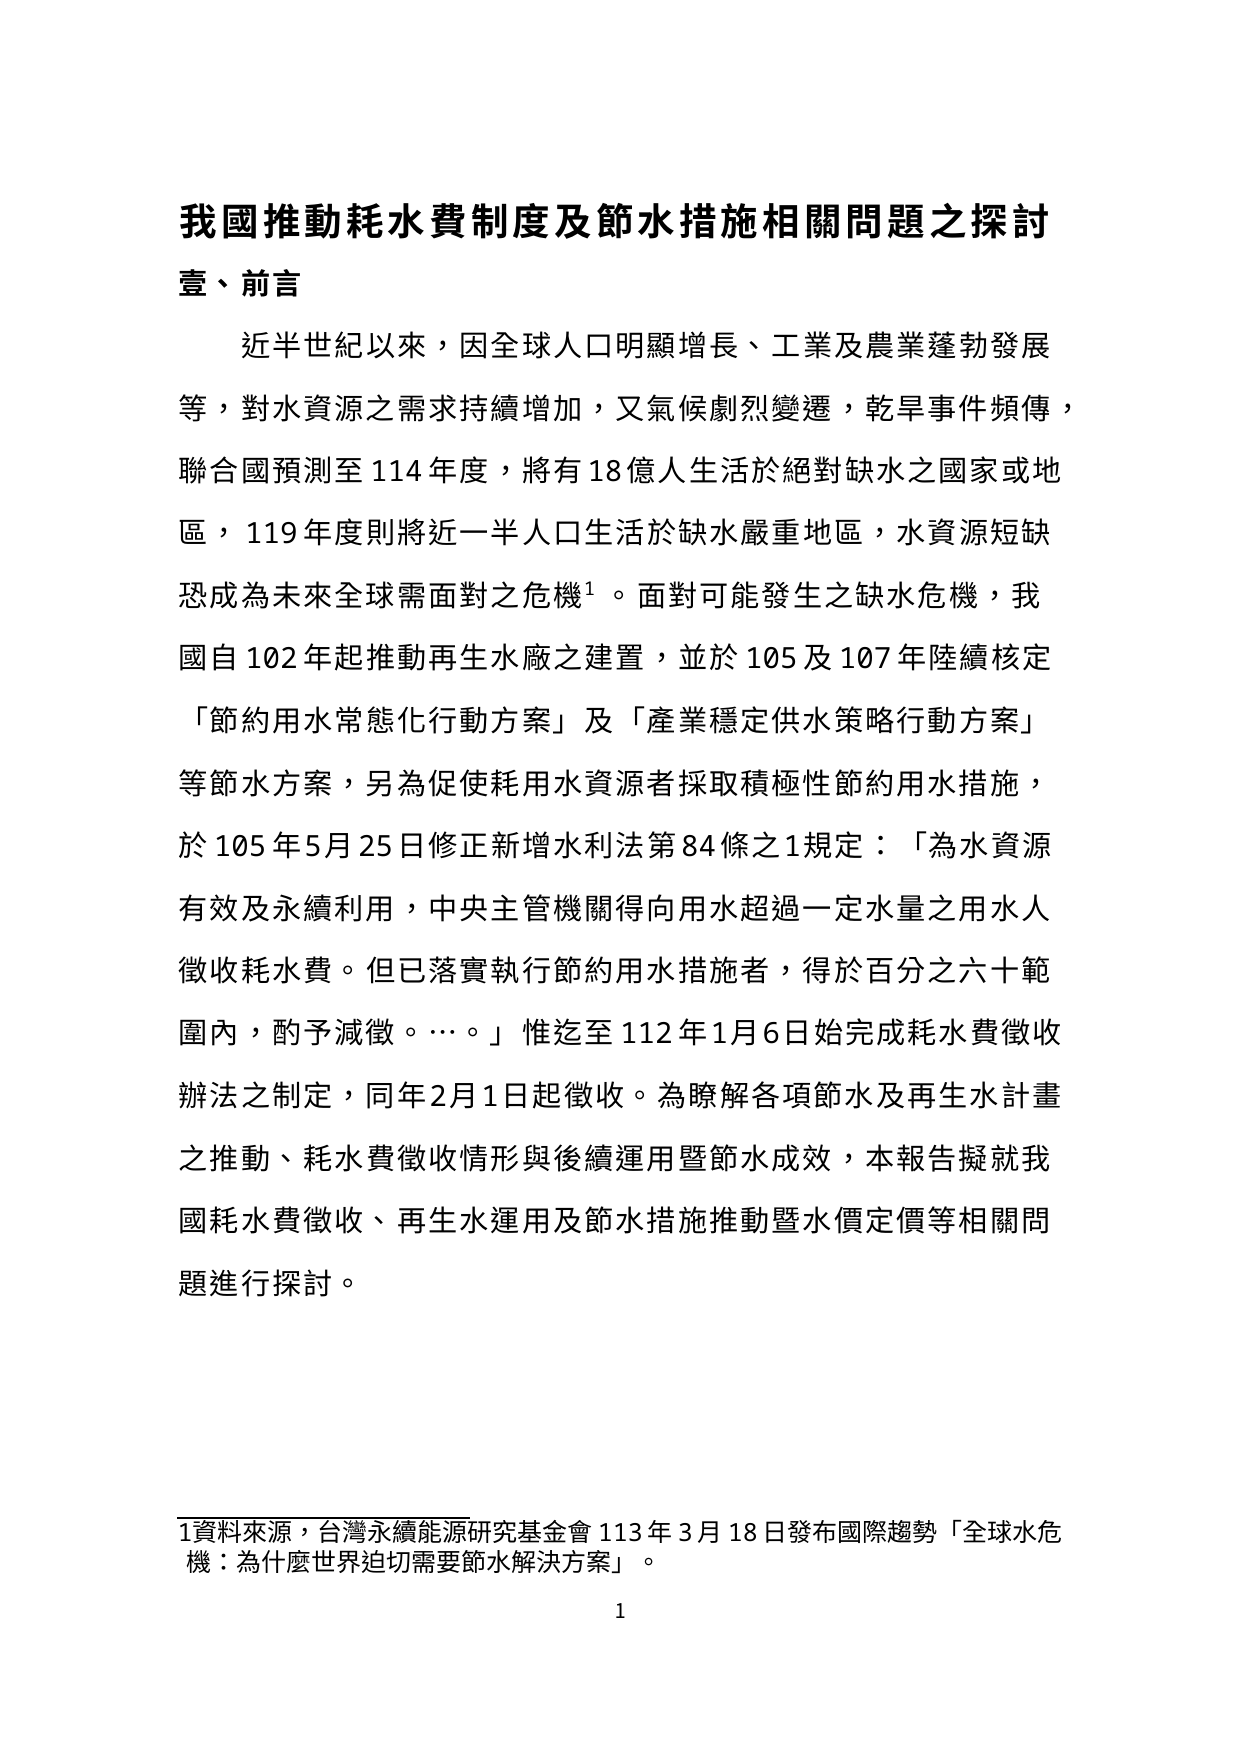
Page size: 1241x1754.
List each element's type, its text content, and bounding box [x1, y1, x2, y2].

text 壹、前言 [177, 240, 1063, 302]
text 近半世紀以來，因全球人口明顯增長、工業及農業蓬勃發展等，對水資源之需求持續增加，又氣候劇烈變遷，乾旱事件頻傳，聯合國預測至114年度，將有18億人生活於絕對缺水之國家或地區，119年度則將近一半人口生活於缺水嚴重地區，水資源短缺恐成為未來全球需面對之危機。面對可能發生之缺水危機，我國自102年起推動再生水廠之建置，並於105及107年陸續核定「節約用水常態化行動方案」及「產業穩定供水策略行動方案」等節水方案，另為促使耗用水資源者採取積極性節約用水措施，於105年5月25日修正新增水利法第84條之1規定：「為水資源有效及永續利用，中央主管機關得向用水超過一定水量之用水人徵收耗水費。但已落實執行節約用水措施者，得於百分之六十範圍內，酌予減徵。…。」惟迄至112年1月6日始完成耗水費徵收辦法之制定，同年2月1日起徵收。為瞭解各項節水及再生水計畫之推動、耗水費徵收情形與後續運用暨節水成效，本報告擬就我國耗水費徵收、再生水運用及節水措施推動暨水價定價等相關問題進行探討。 [177, 302, 1063, 1302]
text 資料來源，台灣永續能源研究基金會113年3月18日發布國際趨勢「全球水危機：為什麼世界迫切需要節水解決方案」。 [177, 1518, 1063, 1577]
text 我國推動耗水費制度及節水措施相關問題之探討 [177, 177, 1063, 240]
